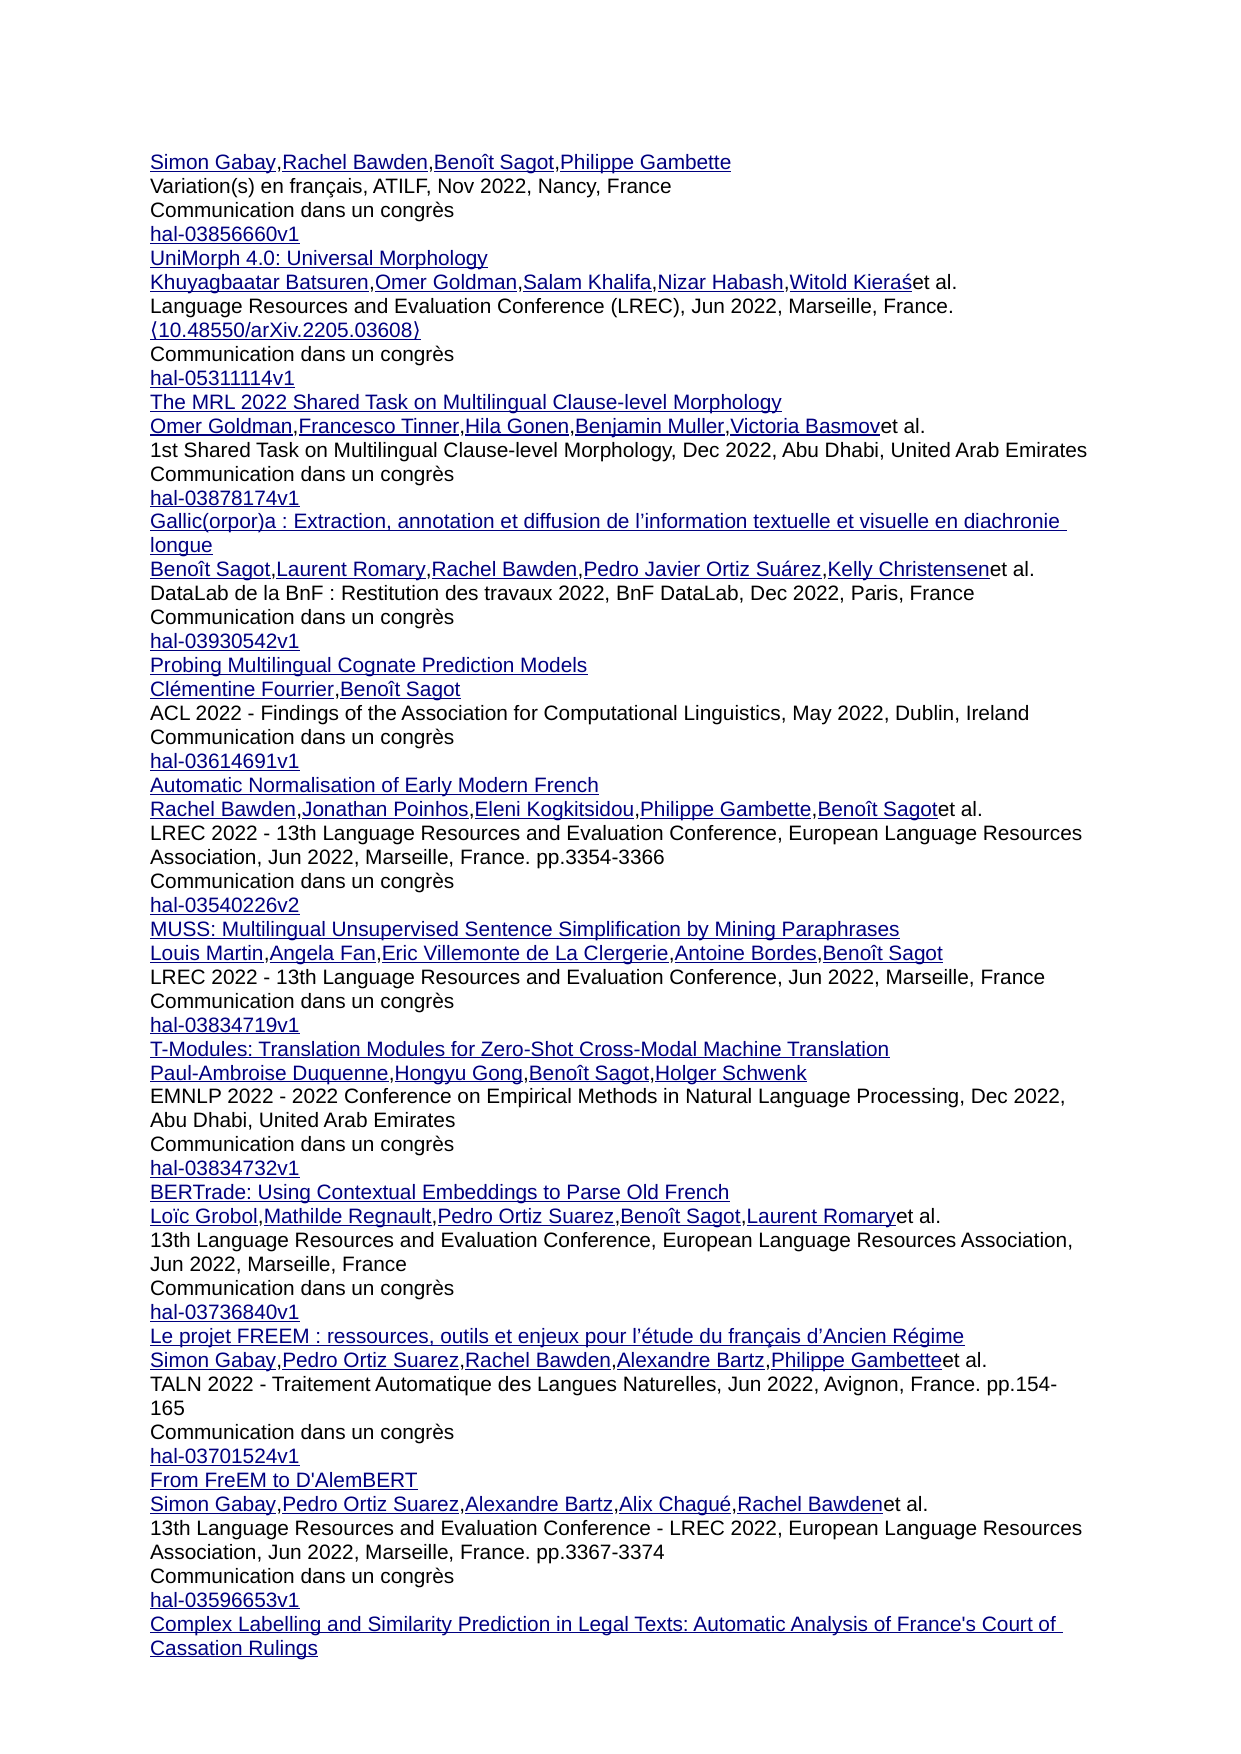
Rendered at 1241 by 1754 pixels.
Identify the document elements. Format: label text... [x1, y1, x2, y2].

table_cell From FreEM to D'AlemBERT Simon Gabay,Pedro Ortiz Suarez,Alexandre Bartz,Alix Chagué,Rachel Bawdenet al. 13th Language Resources and Evaluation Conference - LREC 2022, European Language Resources Association, Jun 2022, Marseille, France. pp.3367-3374 Communication dans un congrès hal-03596653v1 [150, 1468, 1090, 1611]
table_cell The MRL 2022 Shared Task on Multilingual Clause-level Morphology Omer Goldman,Francesco Tinner,Hila Gonen,Benjamin Muller,Victoria Basmovet al. 1st Shared Task on Multilingual Clause-level Morphology, Dec 2022, Abu Dhabi, United Arab Emirates Communication dans un congrès hal-03878174v1 [150, 390, 1090, 509]
table_cell BERTrade: Using Contextual Embeddings to Parse Old French Loïc Grobol,Mathilde Regnault,Pedro Ortiz Suarez,Benoît Sagot,Laurent Romaryet al. 13th Language Resources and Evaluation Conference, European Language Resources Association, Jun 2022, Marseille, France Communication dans un congrès hal-03736840v1 [150, 1180, 1090, 1324]
table_cell Complex Labelling and Similarity Prediction in Legal Texts: Automatic Analysis of France's Court of Cassation Rulings [150, 1611, 1090, 1659]
table_cell T-Modules: Translation Modules for Zero-Shot Cross-Modal Machine Translation Paul-Ambroise Duquenne,Hongyu Gong,Benoît Sagot,Holger Schwenk EMNLP 2022 - 2022 Conference on Empirical Methods in Natural Language Processing, Dec 2022, Abu Dhabi, United Arab Emirates Communication dans un congrès hal-03834732v1 [150, 1036, 1090, 1180]
table_cell MUSS: Multilingual Unsupervised Sentence Simplification by Mining Paraphrases Louis Martin,Angela Fan,Eric Villemonte de La Clergerie,Antoine Bordes,Benoît Sagot LREC 2022 - 13th Language Resources and Evaluation Conference, Jun 2022, Marseille, France Communication dans un congrès hal-03834719v1 [150, 917, 1090, 1036]
table_cell Automatic Normalisation of Early Modern French Rachel Bawden,Jonathan Poinhos,Eleni Kogkitsidou,Philippe Gambette,Benoît Sagotet al. LREC 2022 - 13th Language Resources and Evaluation Conference, European Language Resources Association, Jun 2022, Marseille, France. pp.3354-3366 Communication dans un congrès hal-03540226v2 [150, 773, 1090, 917]
table_cell UniMorph 4.0: Universal Morphology Khuyagbaatar Batsuren,Omer Goldman,Salam Khalifa,Nizar Habash,Witold Kieraśet al. Language Resources and Evaluation Conference (LREC), Jun 2022, Marseille, France. ⟨10.48550/arXiv.2205.03608⟩ Communication dans un congrès hal-05311114v1 [150, 246, 1090, 389]
table_cell Le projet FREEM : ressources, outils et enjeux pour l’étude du français d’Ancien Régime Simon Gabay,Pedro Ortiz Suarez,Rachel Bawden,Alexandre Bartz,Philippe Gambetteet al. TALN 2022 - Traitement Automatique des Langues Naturelles, Jun 2022, Avignon, France. pp.154-165 Communication dans un congrès hal-03701524v1 [150, 1324, 1090, 1468]
table_cell Simon Gabay,Rachel Bawden,Benoît Sagot,Philippe Gambette Variation(s) en français, ATILF, Nov 2022, Nancy, France Communication dans un congrès hal-03856660v1 [150, 150, 1090, 246]
table_cell Gallic(orpor)a : Extraction, annotation et diffusion de l’information textuelle et visuelle en diachronie longue Benoît Sagot,Laurent Romary,Rachel Bawden,Pedro Javier Ortiz Suárez,Kelly Christensenet al. DataLab de la BnF : Restitution des travaux 2022, BnF DataLab, Dec 2022, Paris, France Communication dans un congrès hal-03930542v1 [150, 509, 1090, 653]
table_cell Probing Multilingual Cognate Prediction Models Clémentine Fourrier,Benoît Sagot ACL 2022 - Findings of the Association for Computational Linguistics, May 2022, Dublin, Ireland Communication dans un congrès hal-03614691v1 [150, 653, 1090, 773]
